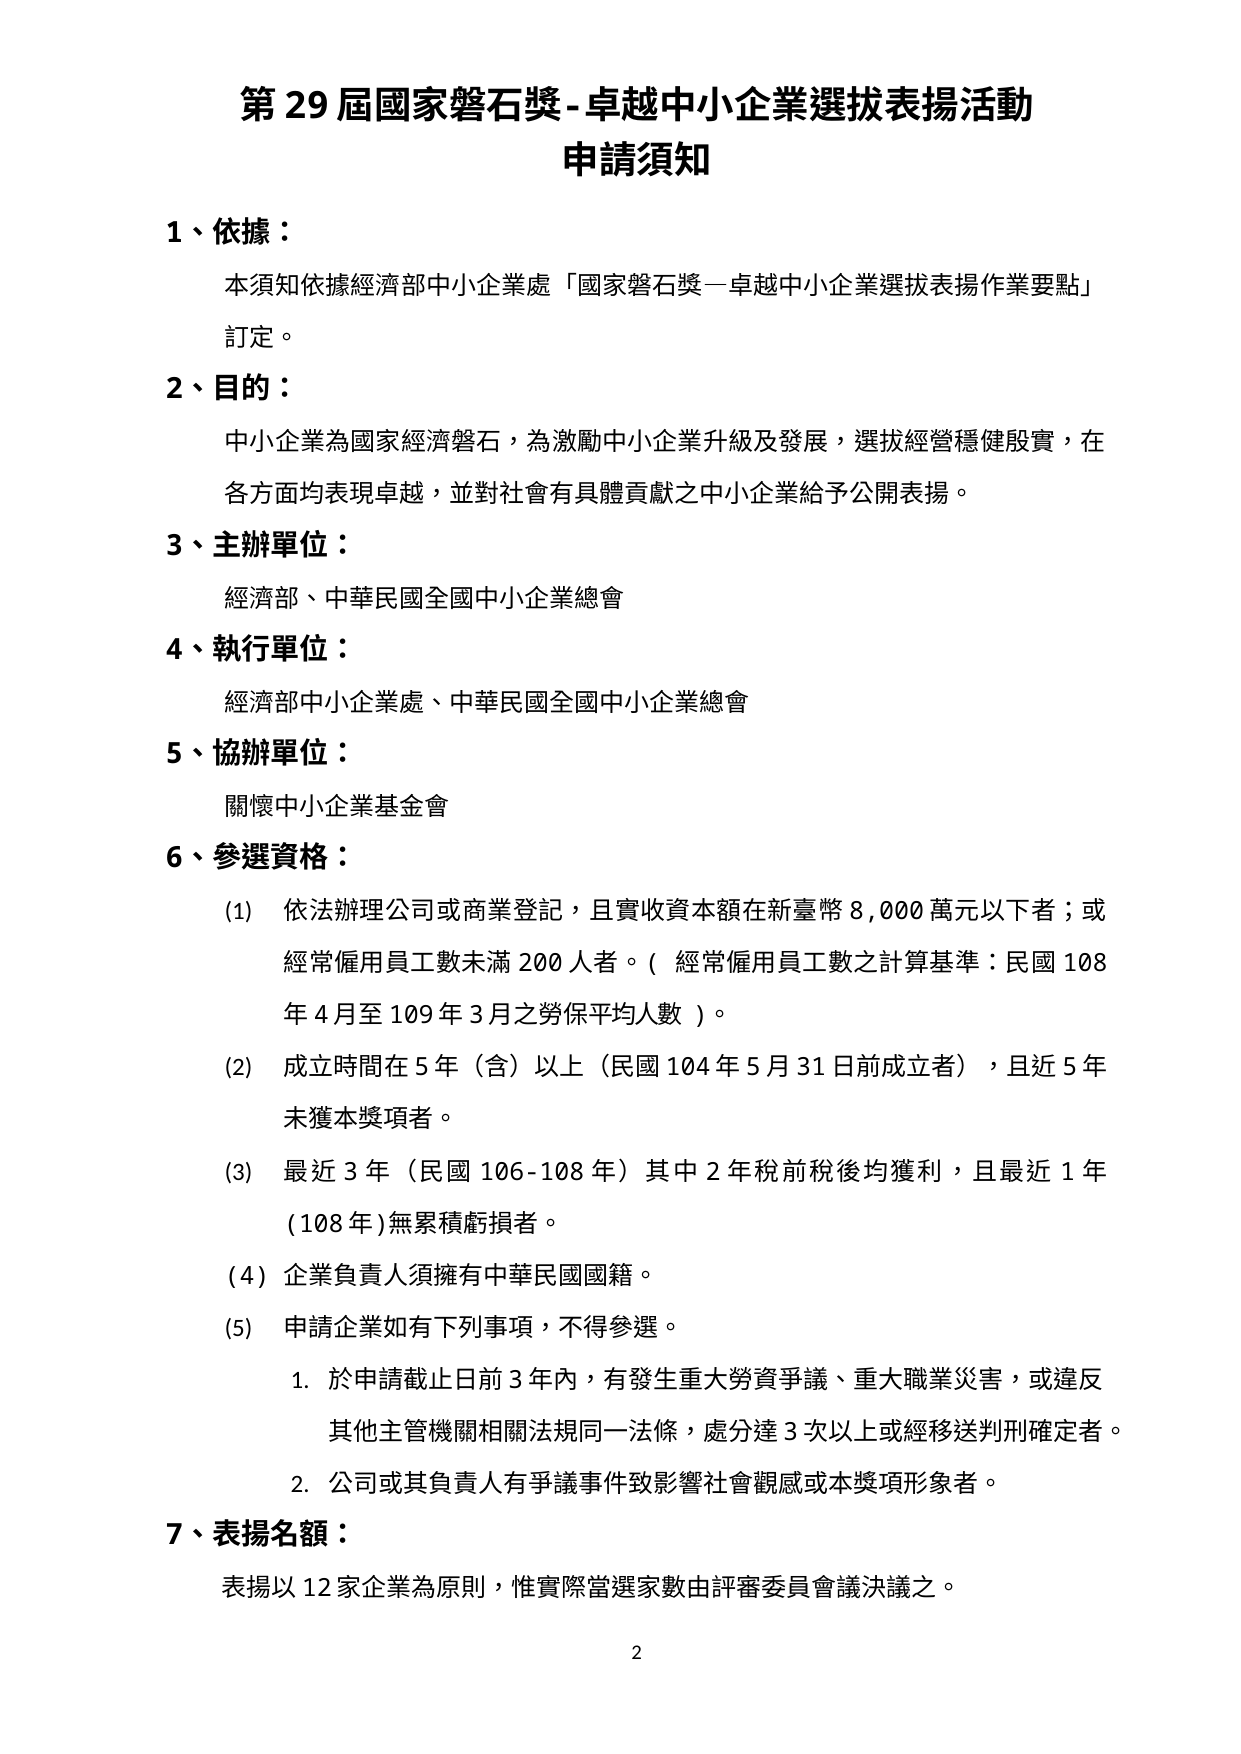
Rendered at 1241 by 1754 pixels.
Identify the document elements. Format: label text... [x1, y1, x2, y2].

list 公司或其負責人有爭議事件致影響社會觀感或本獎項形象者。 [290, 1451, 1107, 1503]
list 協辦單位： [165, 722, 1107, 774]
list 表揚名額： [165, 1503, 1107, 1555]
list 成立時間在5年（含）以上（民國104年5月31日前成立者），且近5年未獲本獎項者。 [224, 1034, 1107, 1138]
list 依據： [165, 201, 1107, 253]
list 參選資格： [165, 826, 1107, 878]
text 表揚以12家企業為原則，惟實際當選家數由評審委員會議決議之。 [222, 1555, 1107, 1607]
text 關懷中小企業基金會 [224, 774, 1107, 826]
list 最近3年（民國106-108年）其中2年稅前稅後均獲利，且最近1年(108年)無累積虧損者。 [224, 1138, 1107, 1242]
text 經濟部中小企業處、中華民國全國中小企業總會 [224, 669, 1107, 722]
list 主辦單位： [165, 513, 1107, 565]
list 目的： [165, 357, 1107, 409]
text 中小企業為國家經濟磐石，為激勵中小企業升級及發展，選拔經營穩健殷實，在各方面均表現卓越，並對社會有具體貢獻之中小企業給予公開表揚。 [224, 409, 1107, 513]
list 於申請截止日前3年內，有發生重大勞資爭議、重大職業災害，或違反其他主管機關相關法規同一法條，處分達3次以上或經移送判刑確定者。 [290, 1347, 1107, 1451]
text 經濟部、中華民國全國中小企業總會 [224, 565, 1107, 617]
list 執行單位： [165, 617, 1107, 669]
list 企業負責人須擁有中華民國國籍。 [224, 1242, 1107, 1294]
list 依法辦理公司或商業登記，且實收資本額在新臺幣8,000萬元以下者；或經常僱用員工數未滿200人者。( 經常僱用員工數之計算基準：民國108年4月至109年3月之勞保平均人數 )。 [224, 878, 1107, 1034]
text 申請須知 [165, 129, 1107, 184]
text 本須知依據經濟部中小企業處「國家磐石獎—卓越中小企業選拔表揚作業要點」訂定。 [224, 253, 1107, 357]
list 申請企業如有下列事項，不得參選。 [224, 1294, 1107, 1347]
text 第29屆國家磐石獎-卓越中小企業選拔表揚活動 [165, 75, 1107, 129]
